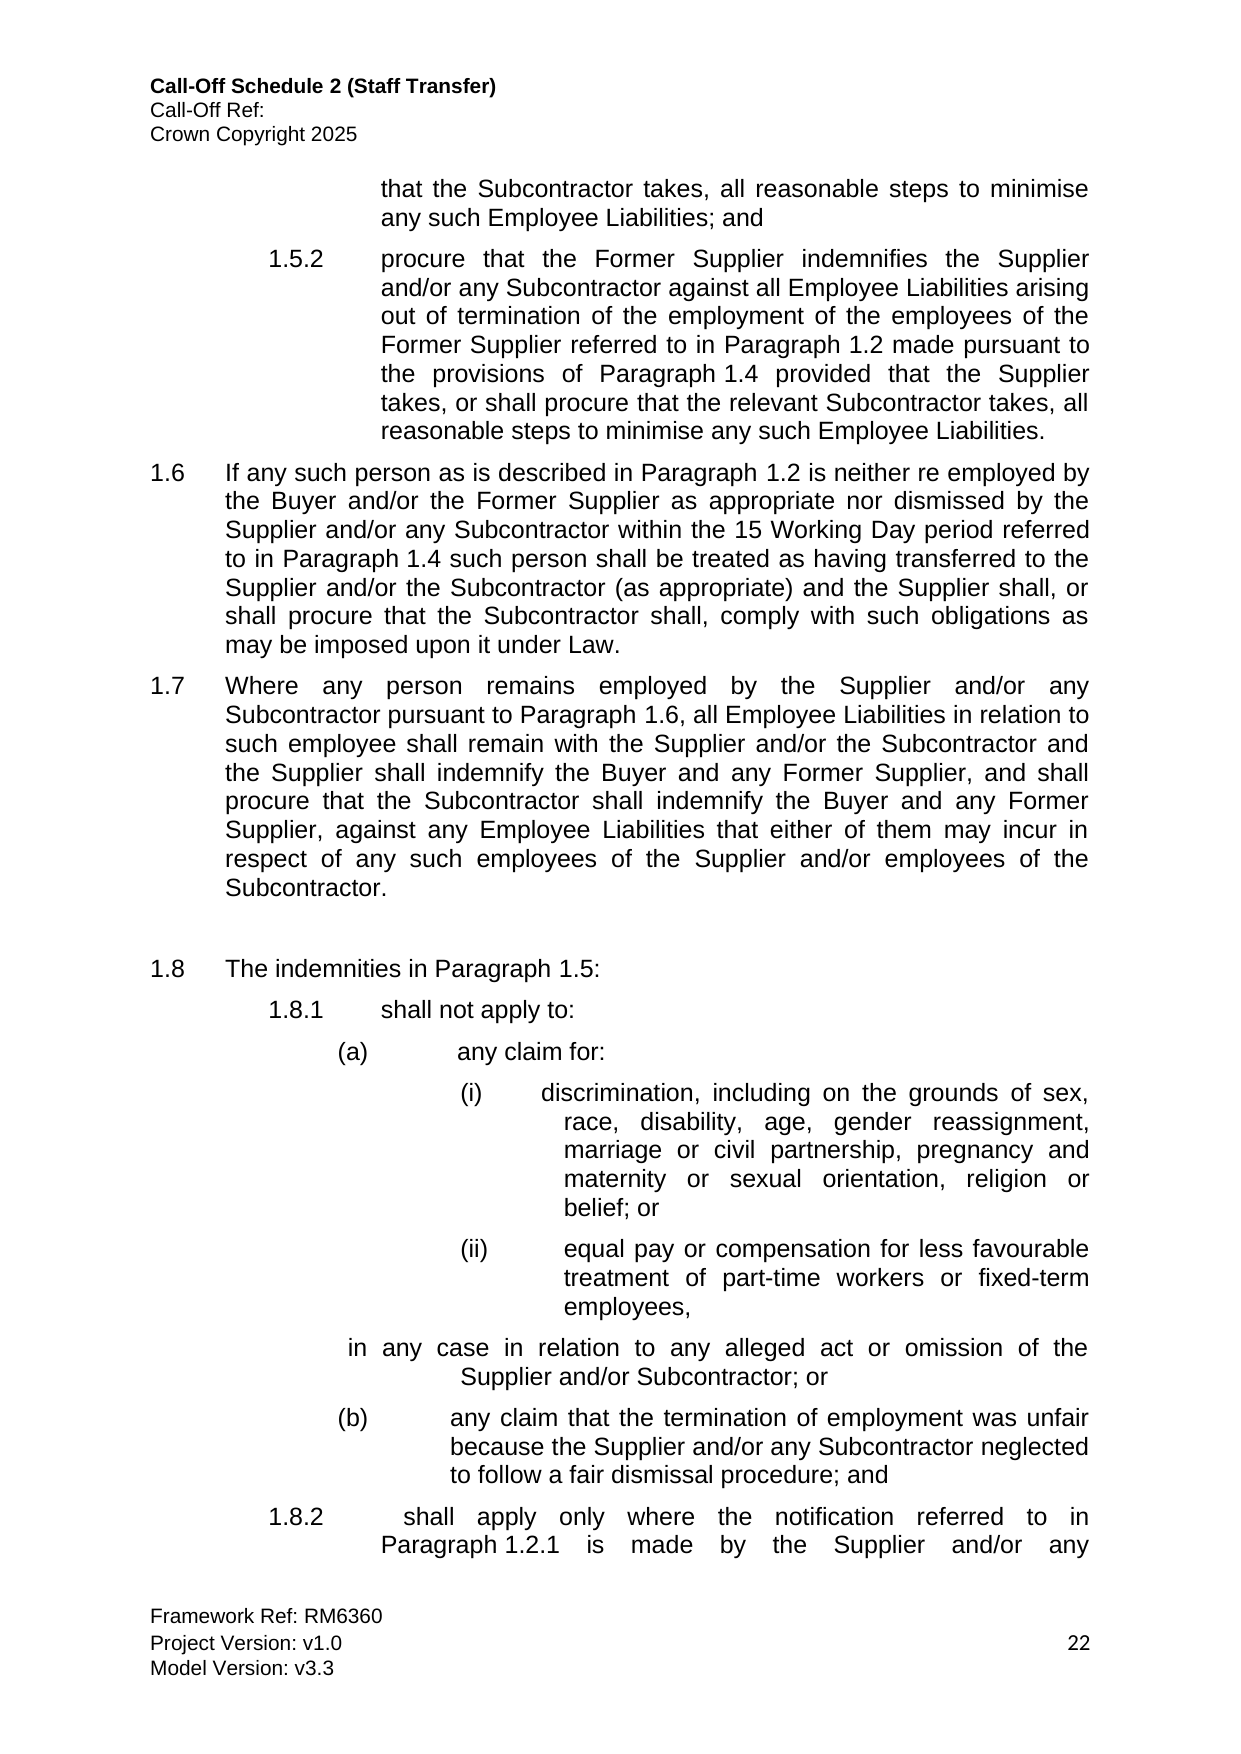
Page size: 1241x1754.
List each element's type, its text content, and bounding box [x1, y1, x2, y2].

list shall not apply to: [268, 996, 1090, 1024]
list that the Subcontractor takes, all reasonable steps to minimise any such Employee Liabilities; and [268, 174, 1090, 231]
list shall apply only where the notification referred to in Paragraph 1.2.1 is made by the Supplier and/or any [268, 1502, 1090, 1559]
list The indemnities in Paragraph 1.5: [150, 954, 1090, 983]
text (i) discrimination, including on the grounds of sex, race, disability, age, gender reassignment, marriage or civil partnership, pregnancy and maternity or sexual orientation, religion or belief; or [460, 1078, 1090, 1222]
list Where any person remains employed by the Supplier and/or any Subcontractor pursuant to Paragraph 1.6, all Employee Liabilities in relation to such employee shall remain with the Supplier and/or the Subcontractor and the Supplier shall indemnify the Buyer and any Former Supplier, and shall procure that the Subcontractor shall indemnify the Buyer and any Former Supplier, against any Employee Liabilities that either of them may incur in respect of any such employees of the Supplier and/or employees of the Subcontractor. [150, 671, 1090, 901]
list procure that the Former Supplier indemnifies the Supplier and/or any Subcontractor against all Employee Liabilities arising out of termination of the employment of the employees of the Former Supplier referred to in Paragraph 1.2 made pursuant to the provisions of Paragraph 1.4 provided that the Supplier takes, or shall procure that the relevant Subcontractor takes, all reasonable steps to minimise any such Employee Liabilities. [268, 244, 1090, 445]
list any claim that the termination of employment was unfair because the Supplier and/or any Subcontractor neglected to follow a fair dismissal procedure; and [337, 1403, 1090, 1489]
list any claim for: [337, 1037, 1090, 1066]
list If any such person as is described in Paragraph 1.2 is neither re employed by the Buyer and/or the Former Supplier as appropriate nor dismissed by the Supplier and/or any Subcontractor within the 15 Working Day period referred to in Paragraph 1.4 such person shall be treated as having transferred to the Supplier and/or the Subcontractor (as appropriate) and the Supplier shall, or shall procure that the Subcontractor shall, comply with such obligations as may be imposed upon it under Law. [150, 457, 1090, 659]
text in any case in relation to any alleged act or omission of the Supplier and/or Subcontractor; or [348, 1333, 1090, 1391]
text (ii) equal pay or compensation for less favourable treatment of part-time workers or fixed-term employees, [460, 1234, 1090, 1321]
